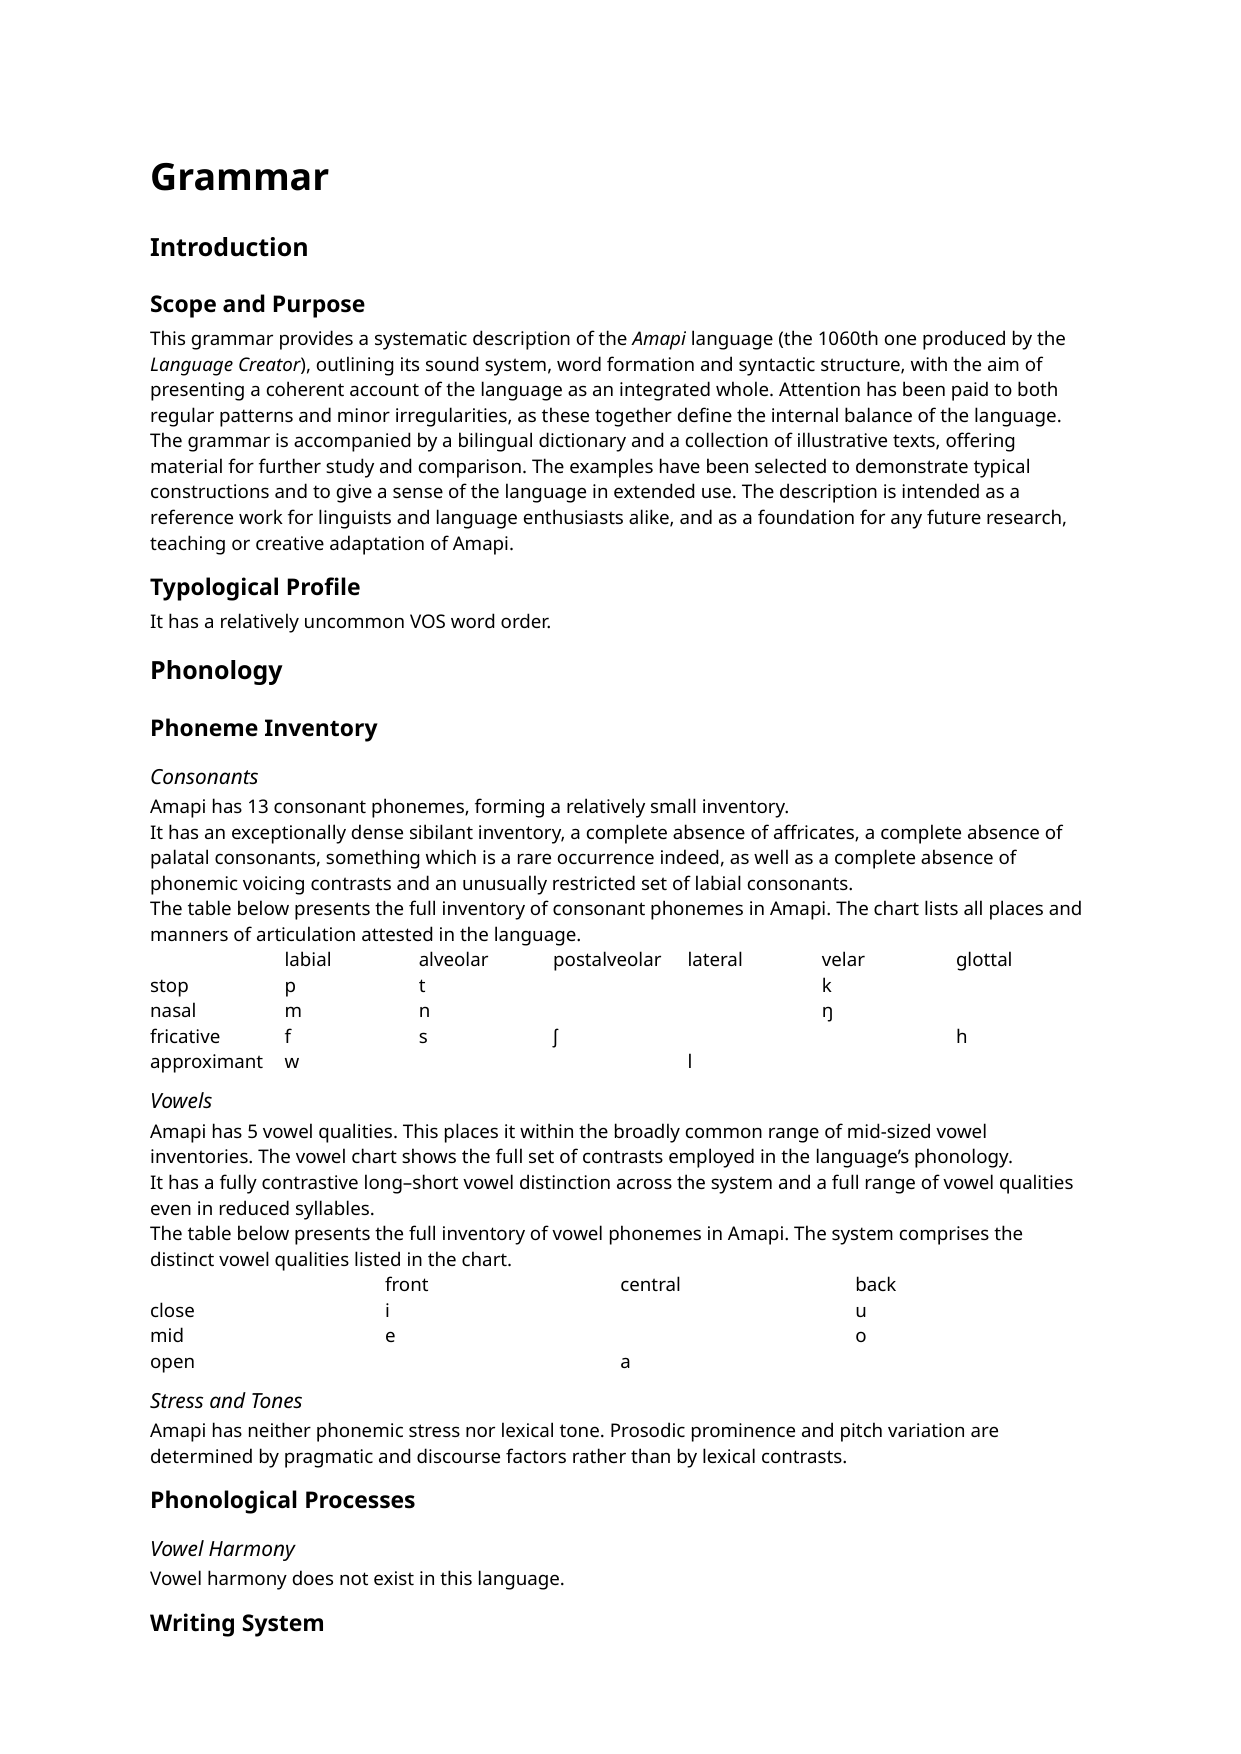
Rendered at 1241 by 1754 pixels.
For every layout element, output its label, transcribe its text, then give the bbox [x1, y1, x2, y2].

table_cell nasal [150, 998, 284, 1023]
table_cell i [385, 1297, 620, 1322]
text Amapi has 13 consonant phonemes, forming a relatively small inventory. [150, 793, 1090, 819]
table_cell approximant [150, 1049, 284, 1074]
subtitle Vowel Harmony [150, 1534, 1090, 1563]
table_header lateral [687, 947, 822, 972]
subtitle Stress and Tones [150, 1386, 1090, 1414]
table_header central [620, 1271, 855, 1297]
table_cell stop [150, 972, 284, 998]
table_header labial [284, 947, 418, 972]
table_cell e [385, 1323, 620, 1348]
table_cell a [620, 1348, 855, 1373]
table_header front [385, 1271, 620, 1297]
subtitle Phoneme Inventory [150, 712, 1090, 743]
table_header [150, 947, 284, 972]
subtitle Phonological Processes [150, 1484, 1090, 1515]
table_cell u [855, 1297, 1090, 1322]
table_header postalveolar [553, 947, 687, 972]
table_cell n [419, 998, 553, 1023]
table_cell w [284, 1049, 418, 1074]
text Amapi has neither phonemic stress nor lexical tone. Prosodic prominence and pitch variation are determined by pragmatic and discourse factors rather than by lexical contrasts. [150, 1417, 1090, 1468]
text The table below presents the full inventory of consonant phonemes in Amapi. The chart lists all places and manners of articulation attested in the language. [150, 896, 1090, 947]
text Vowel harmony does not exist in this language. [150, 1566, 1090, 1591]
table_cell close [150, 1297, 385, 1322]
text Amapi has 5 vowel qualities. This places it within the broadly common range of mid-sized vowel inventories. The vowel chart shows the full set of contrasts employed in the language’s phonology. [150, 1118, 1090, 1169]
subtitle Writing System [150, 1607, 1090, 1638]
table_header velar [822, 947, 956, 972]
text It has a relatively uncommon VOS word order. [150, 608, 1090, 634]
table_cell [620, 1323, 855, 1348]
table_header alveolar [419, 947, 553, 972]
text This grammar provides a systematic description of the Amapi language (the 1060th one produced by the Language Creator), outlining its sound system, word formation and syntactic structure, with the aim of presenting a coherent account of the language as an integrated whole. Attention has been paid to both regular patterns and minor irregularities, as these together define the internal balance of the language. [150, 326, 1090, 428]
table_cell [687, 972, 822, 998]
table_cell [956, 1049, 1090, 1074]
subtitle Grammar [150, 150, 1090, 201]
subtitle Vowels [150, 1087, 1090, 1115]
table_cell [687, 998, 822, 1023]
table_cell [620, 1297, 855, 1322]
table_cell open [150, 1348, 385, 1373]
table_cell [687, 1023, 822, 1049]
table_header [150, 1271, 385, 1297]
table_cell [855, 1348, 1090, 1373]
table_cell [553, 972, 687, 998]
table_cell [822, 1023, 956, 1049]
table_cell h [956, 1023, 1090, 1049]
table_cell s [419, 1023, 553, 1049]
text The table below presents the full inventory of vowel phonemes in Amapi. The system comprises the distinct vowel qualities listed in the chart. [150, 1220, 1090, 1271]
table_cell t [419, 972, 553, 998]
text The grammar is accompanied by a bilingual dictionary and a collection of illustrative texts, offering material for further study and comparison. The examples have been selected to demonstrate typical constructions and to give a sense of the language in extended use. The description is intended as a reference work for linguists and language enthusiasts alike, and as a foundation for any future research, teaching or creative adaptation of Amapi. [150, 428, 1090, 555]
table_cell o [855, 1323, 1090, 1348]
subtitle Introduction [150, 229, 1090, 263]
table_header glottal [956, 947, 1090, 972]
table_header back [855, 1271, 1090, 1297]
table_cell [385, 1348, 620, 1373]
table_cell m [284, 998, 418, 1023]
subtitle Typological Profile [150, 571, 1090, 602]
table_cell [419, 1049, 553, 1074]
table_cell mid [150, 1323, 385, 1348]
table_cell [553, 998, 687, 1023]
text It has an exceptionally dense sibilant inventory, a complete absence of affricates, a complete absence of palatal consonants, something which is a rare occurrence indeed, as well as a complete absence of phonemic voicing contrasts and an unusually restricted set of labial consonants. [150, 819, 1090, 896]
table_cell [956, 998, 1090, 1023]
table_cell l [687, 1049, 822, 1074]
table_cell [956, 972, 1090, 998]
table_cell f [284, 1023, 418, 1049]
table_cell [553, 1049, 687, 1074]
table_cell [822, 1049, 956, 1074]
table_cell p [284, 972, 418, 998]
table_cell ŋ [822, 998, 956, 1023]
subtitle Phonology [150, 653, 1090, 687]
text It has a fully contrastive long–short vowel distinction across the system and a full range of vowel qualities even in reduced syllables. [150, 1169, 1090, 1220]
table_cell fricative [150, 1023, 284, 1049]
table_cell k [822, 972, 956, 998]
subtitle Consonants [150, 762, 1090, 790]
subtitle Scope and Purpose [150, 288, 1090, 319]
table_cell ʃ [553, 1023, 687, 1049]
